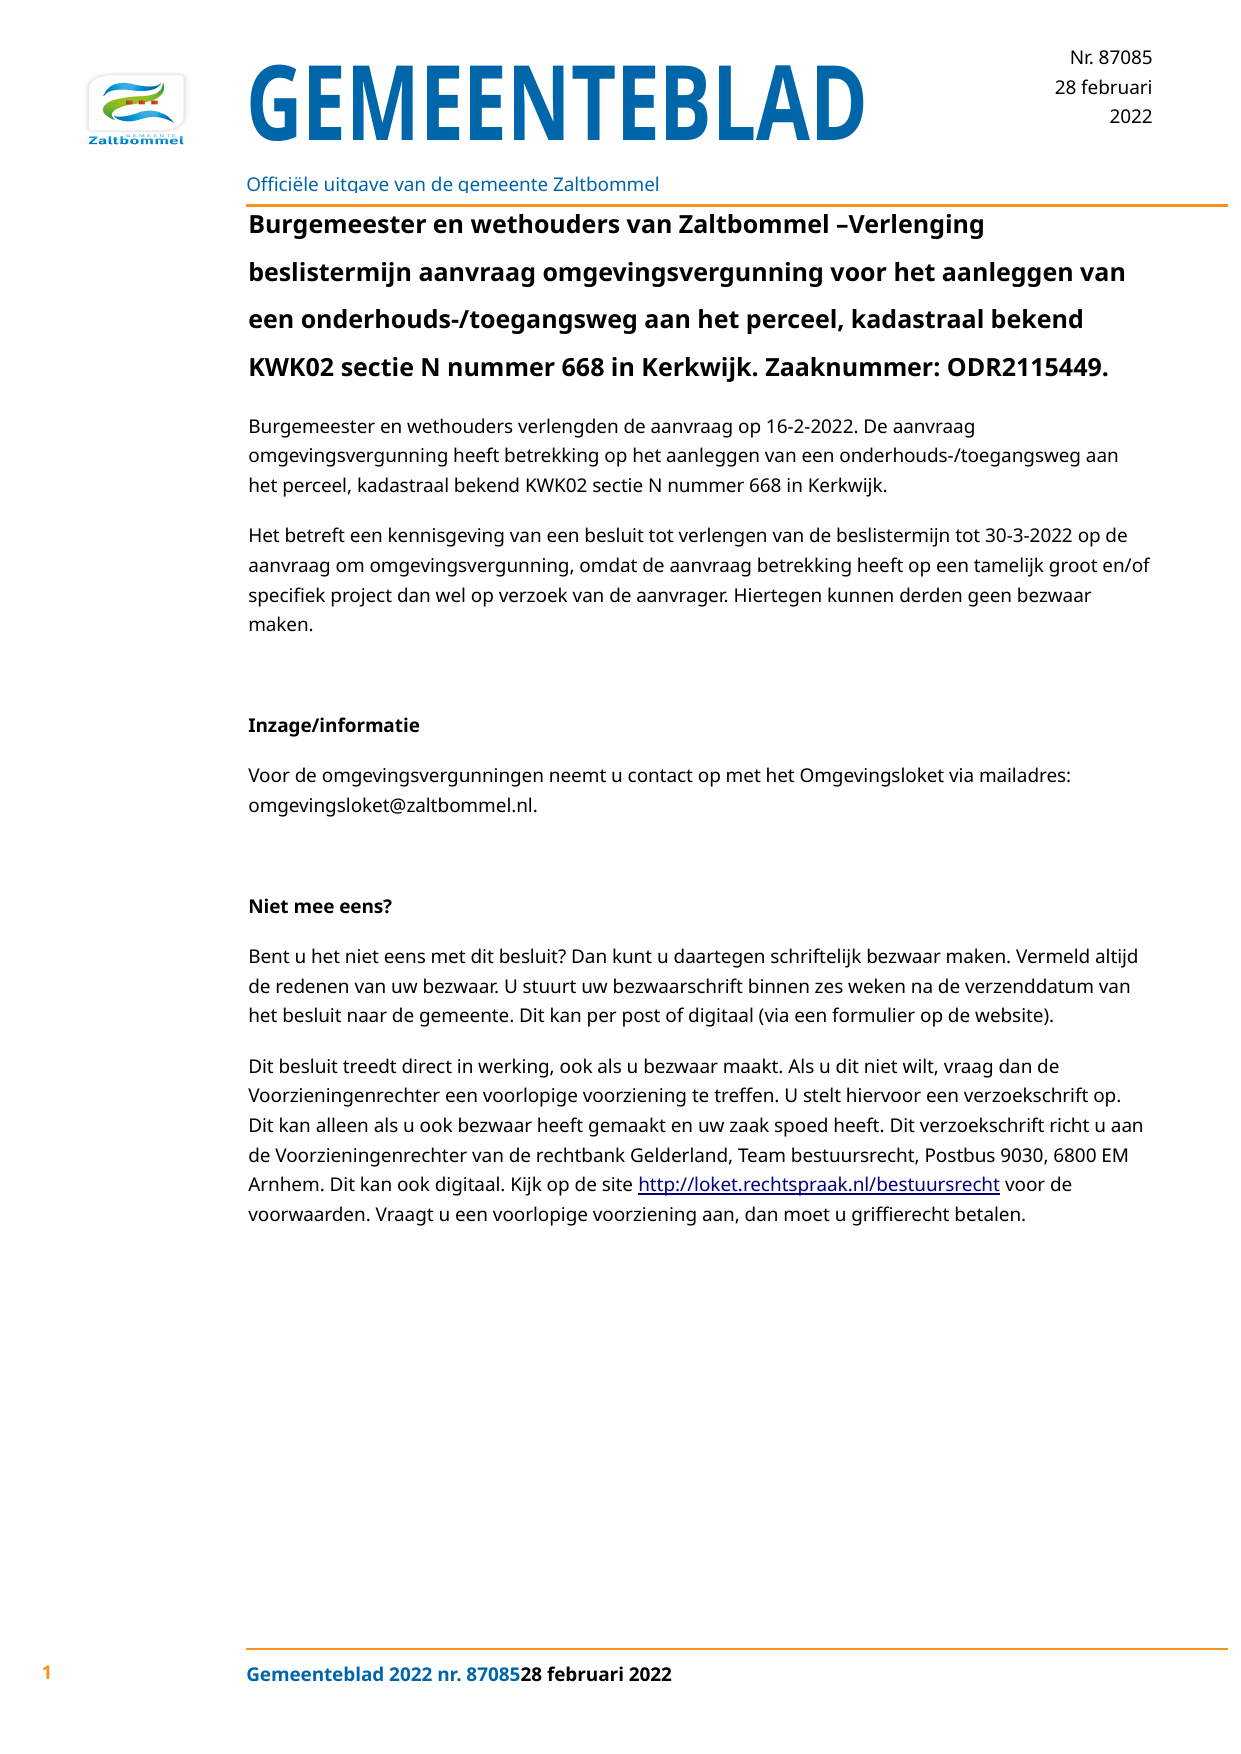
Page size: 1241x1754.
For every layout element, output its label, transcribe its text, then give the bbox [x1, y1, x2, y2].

text Niet mee eens? [248, 893, 1152, 919]
text Voor de omgevingsvergunningen neemt u contact op met het Omgevingsloket via mailadres: omgevingsloket@zaltbommel.nl. [248, 763, 1152, 818]
text Dit besluit treedt direct in werking, ook als u bezwaar maakt. Als u dit niet wilt, vraag dan de Voorzieningenrechter een voorlopige voorziening te treffen. U stelt hiervoor een verzoekschrift op. Dit kan alleen als u ook bezwaar heeft gemaakt en uw zaak spoed heeft. Dit verzoekschrift richt u aan de Voorzieningenrechter van de rechtbank Gelderland, Team bestuursrecht, Postbus 9030, 6800 EM Arnhem. Dit kan ook digitaal. Kijk op de site http://loket.rechtspraak.nl/bestuursrecht voor de voorwaarden. Vraagt u een voorlopige voorziening aan, dan moet u griffierecht betalen. [248, 1053, 1152, 1227]
text Burgemeester en wethouders verlengden de aanvraag op 16-2-2022. De aanvraag omgevingsvergunning heeft betrekking op het aanleggen van een onderhouds-/toegangsweg aan het perceel, kadastraal bekend KWK02 sectie N nummer 668 in Kerkwijk. [248, 413, 1152, 498]
picture [41, 47, 231, 172]
text Inzage/informatie [248, 712, 1152, 738]
text Bent u het niet eens met dit besluit? Dan kunt u daartegen schriftelijk bezwaar maken. Vermeld altijd de redenen van uw bezwaar. U stuurt uw bezwaarschrift binnen zes weken na de verzenddatum van het besluit naar de gemeente. Dit kan per post of digitaal (via een formulier op de website). [248, 943, 1152, 1028]
text Het betreft een kennisgeving van een besluit tot verlengen van de beslistermijn tot 30-3-2022 op de aanvraag om omgevingsvergunning, omdat de aanvraag betrekking heeft op een tamelijk groot en/of specifiek project dan wel op verzoek van de aanvrager. Hiertegen kunnen derden geen bezwaar maken. [248, 523, 1152, 637]
text Burgemeester en wethouders van Zaltbommel –Verlenging beslistermijn aanvraag omgevingsvergunning voor het aanleggen van een onderhouds-/toegangsweg aan het perceel, kadastraal bekend KWK02 sectie N nummer 668 in Kerkwijk. Zaaknummer: ODR2115449. [248, 207, 1152, 384]
